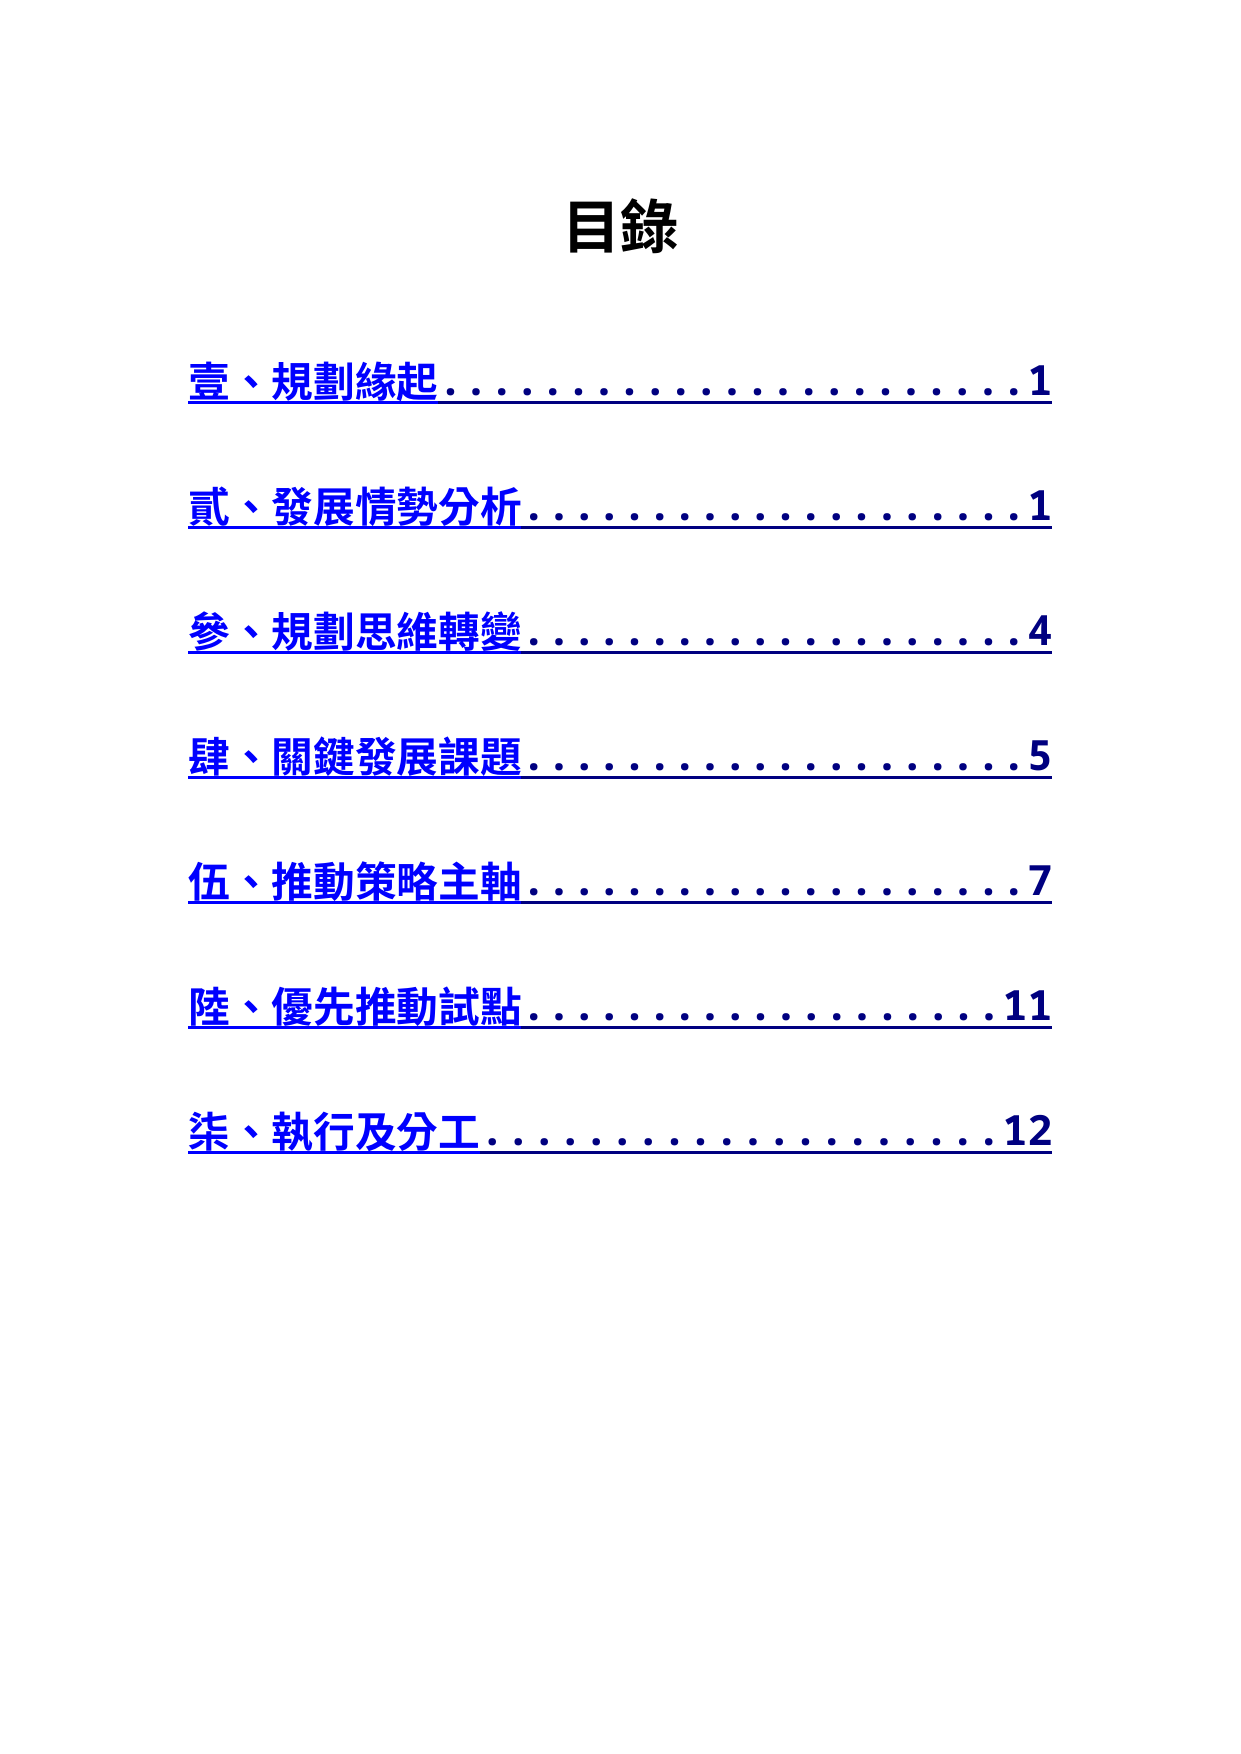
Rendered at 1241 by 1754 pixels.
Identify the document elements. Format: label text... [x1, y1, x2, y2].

text 壹、規劃緣起 1 [187, 337, 1053, 400]
text 肆、關鍵發展課題 5 [187, 712, 1053, 775]
text 貳、發展情勢分析 1 [187, 462, 1053, 525]
text 柒、執行及分工 12 [187, 1087, 1053, 1150]
text 陸、優先推動試點 11 [187, 962, 1053, 1025]
text 目錄 [187, 150, 1053, 275]
text 參、規劃思維轉變 4 [187, 587, 1053, 650]
text 伍、推動策略主軸 7 [187, 837, 1053, 900]
